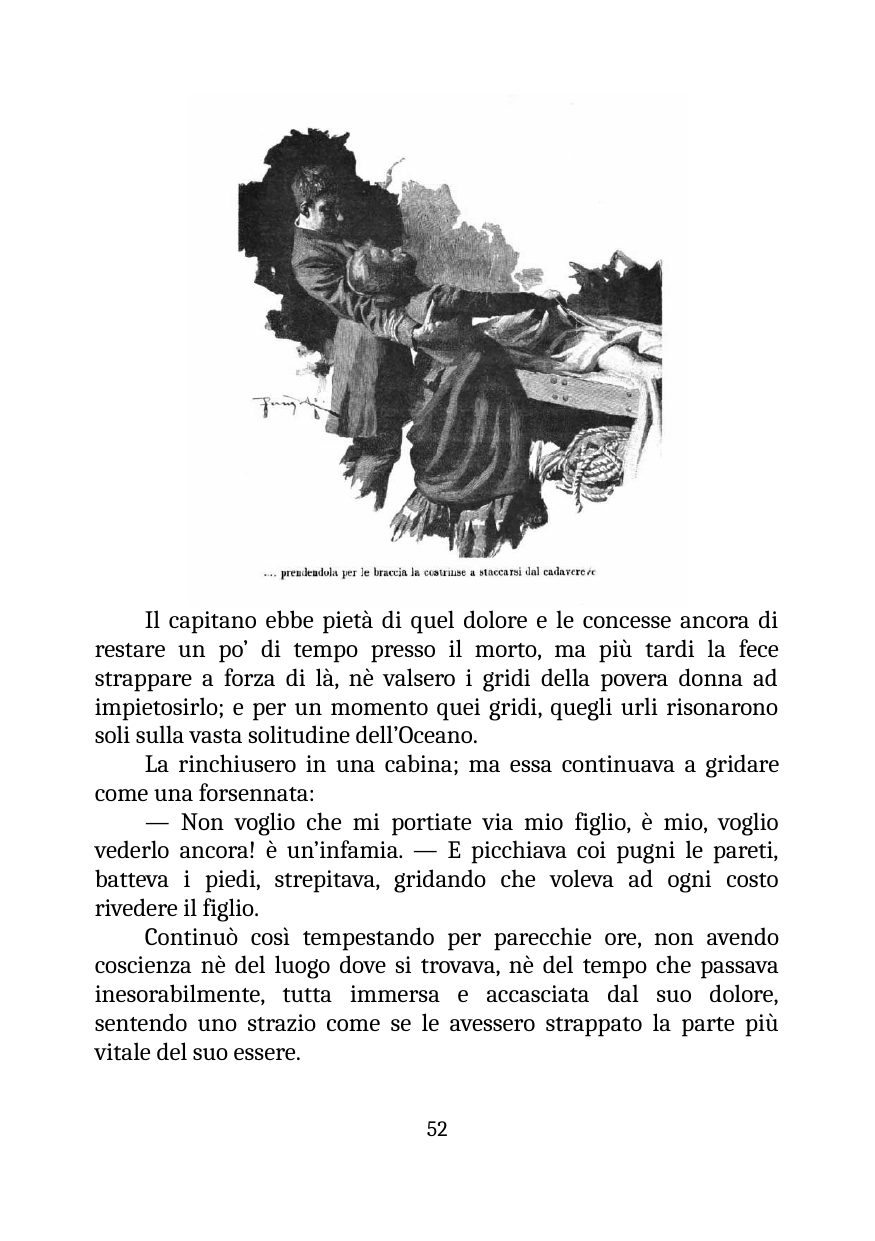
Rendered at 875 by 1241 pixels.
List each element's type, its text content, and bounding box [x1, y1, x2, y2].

text Il capitano ebbe pietà di quel dolore e le concesse ancora di restare un po’ di tempo presso il morto, ma più tardi la fece strappare a forza di là, nè valsero i gridi della povera donna ad impietosirlo; e per un momento quei gridi, quegli urli risonarono soli sulla vasta solitudine dell’Oceano. [94, 94, 779, 750]
text — Non voglio che mi portiate via mio figlio, è mio, voglio vederlo ancora! è un’infamia. — E picchiava coi pugni le pareti, batteva i piedi, strepitava, gridando che voleva ad ogni costo rivedere il figlio. [94, 808, 779, 923]
text Continuò così tempestando per parecchie ore, non avendo coscienza nè del luogo dove si trovava, nè del tempo che passava inesorabilmente, tutta immersa e accasciata dal suo dolore, sentendo uno strazio come se le avessero strappato la parte più vitale del suo essere. [94, 923, 779, 1066]
picture [186, 94, 688, 607]
text La rinchiusero in una cabina; ma essa continuava a gridare come una forsennata: [94, 750, 779, 808]
